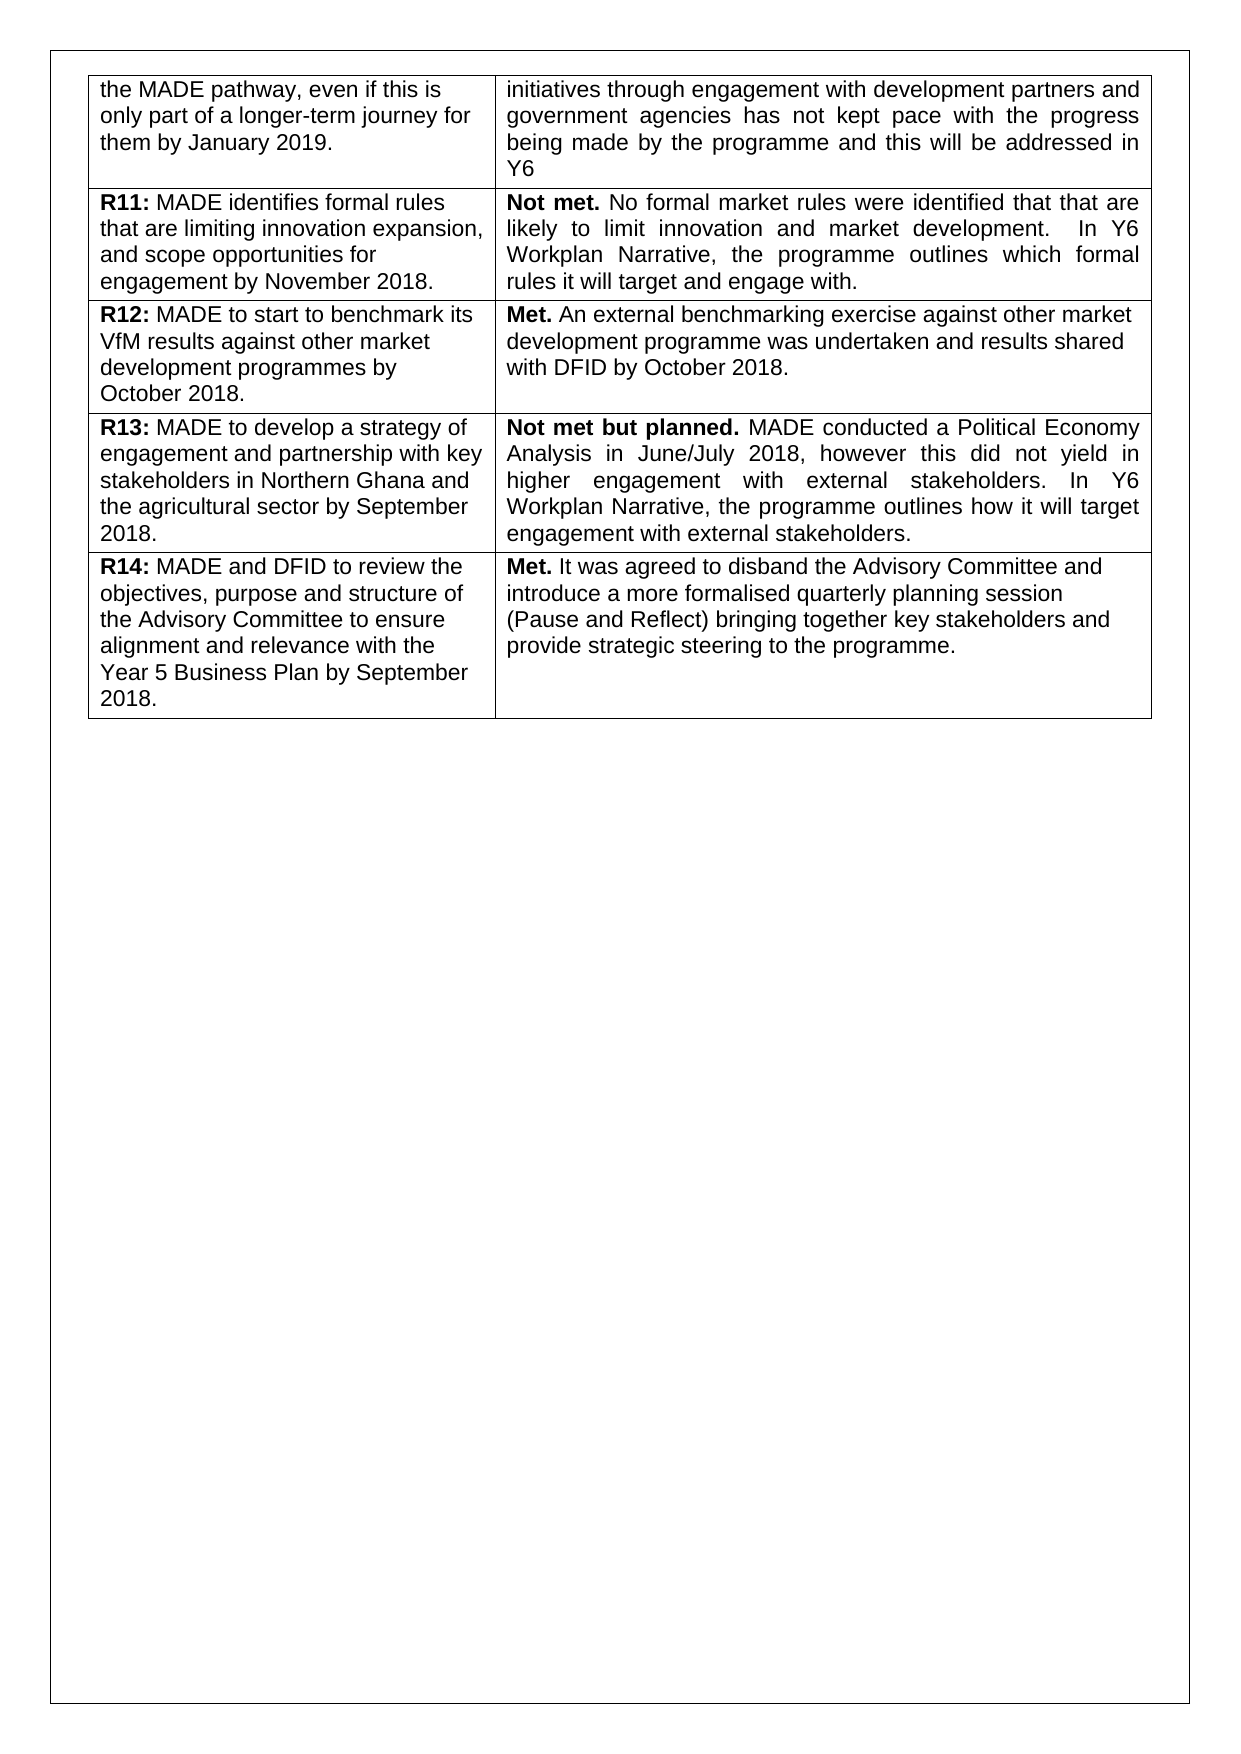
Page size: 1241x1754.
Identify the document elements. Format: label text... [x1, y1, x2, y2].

table_cell the MADE pathway, even if this is only part of a longer-term journey for them by January 2019. [89, 76, 495, 188]
table_cell R11: MADE identifies formal rules that are limiting innovation expansion, and scope opportunities for engagement by November 2018. [89, 189, 495, 300]
table_cell Not met but planned. MADE conducted a Political Economy Analysis in June/July 2018, however this did not yield in higher engagement with external stakeholders. In Y6 Workplan Narrative, the programme outlines how it will target engagement with external stakeholders. [496, 414, 1151, 552]
table_cell initiatives through engagement with development partners and government agencies has not kept pace with the progress being made by the programme and this will be addressed in Y6 [496, 76, 1151, 188]
table_cell R12: MADE to start to benchmark its VfM results against other market development programmes by October 2018. [89, 301, 495, 413]
table_cell R14: MADE and DFID to review the objectives, purpose and structure of the Advisory Committee to ensure alignment and relevance with the Year 5 Business Plan by September 2018. [89, 553, 495, 717]
table_cell Met. It was agreed to disband the Advisory Committee and introduce a more formalised quarterly planning session (Pause and Reflect) bringing together key stakeholders and provide strategic steering to the programme. [496, 553, 1151, 717]
table_cell R13: MADE to develop a strategy of engagement and partnership with key stakeholders in Northern Ghana and the agricultural sector by September 2018. [89, 414, 495, 552]
table_cell Met. An external benchmarking exercise against other market development programme was undertaken and results shared with DFID by October 2018. [496, 301, 1151, 413]
table_cell Not met. No formal market rules were identified that that are likely to limit innovation and market development. In Y6 Workplan Narrative, the programme outlines which formal rules it will target and engage with. [496, 189, 1151, 300]
